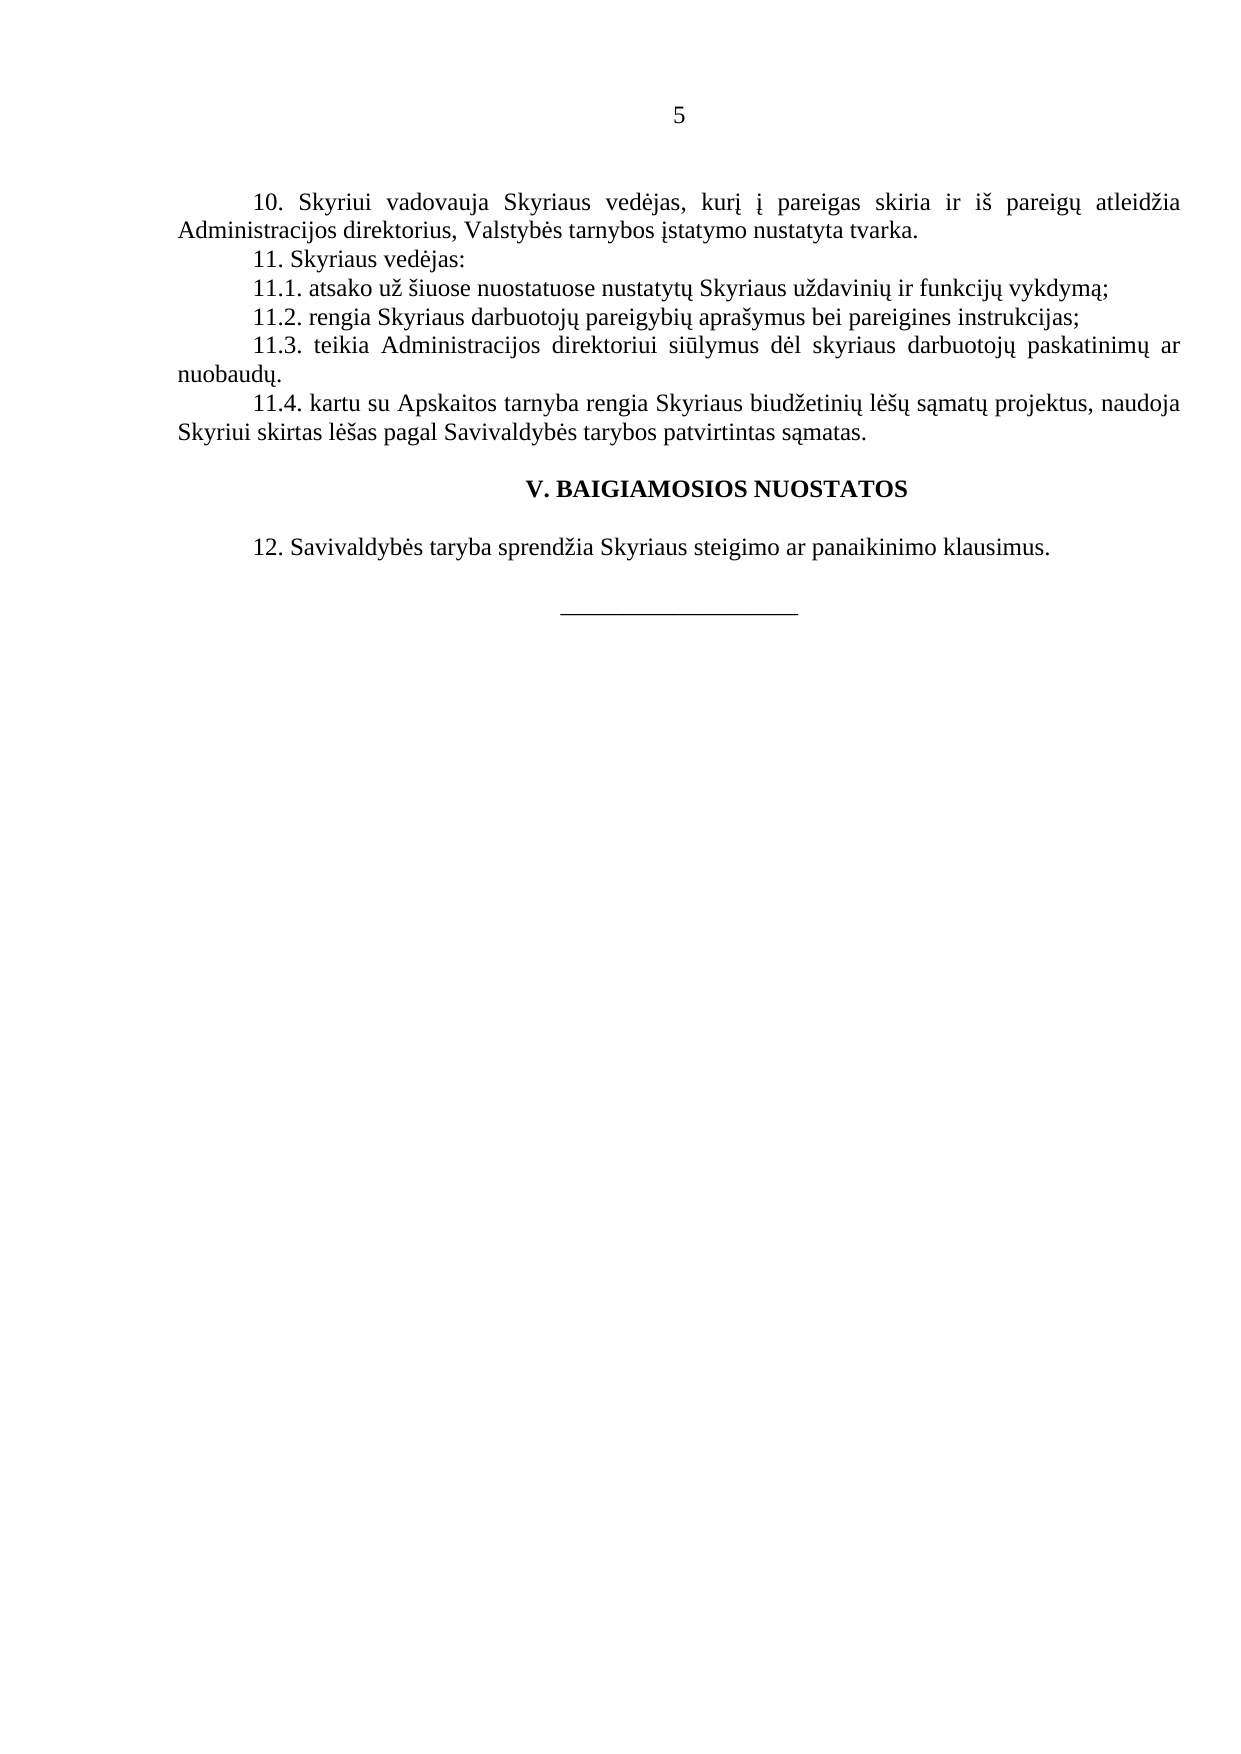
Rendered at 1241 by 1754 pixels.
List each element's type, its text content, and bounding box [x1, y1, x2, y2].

text ___________________ [177, 589, 1181, 618]
text 12. Savivaldybės taryba sprendžia Skyriaus steigimo ar panaikinimo klausimus. [252, 532, 1181, 560]
text 11.2. rengia Skyriaus darbuotojų pareigybių aprašymus bei pareigines instrukcijas; [177, 302, 1181, 330]
text 10. Skyriui vadovauja Skyriaus vedėjas, kurį į pareigas skiria ir iš pareigų atleidžia Administracijos direktorius, Valstybės tarnybos įstatymo nustatyta tvarka. [177, 187, 1181, 244]
text 11.1. atsako už šiuose nuostatuose nustatytų Skyriaus uždavinių ir funkcijų vykdymą; [177, 273, 1181, 302]
text V. BAIGIAMOSIOS NUOSTATOS [177, 474, 1181, 503]
text 11. Skyriaus vedėjas: [177, 244, 1181, 273]
text 11.3. teikia Administracijos direktoriui siūlymus dėl skyriaus darbuotojų paskatinimų ar nuobaudų. [177, 330, 1181, 388]
text 11.4. kartu su Apskaitos tarnyba rengia Skyriaus biudžetinių lėšų sąmatų projektus, naudoja Skyriui skirtas lėšas pagal Savivaldybės tarybos patvirtintas sąmatas. [177, 388, 1181, 445]
